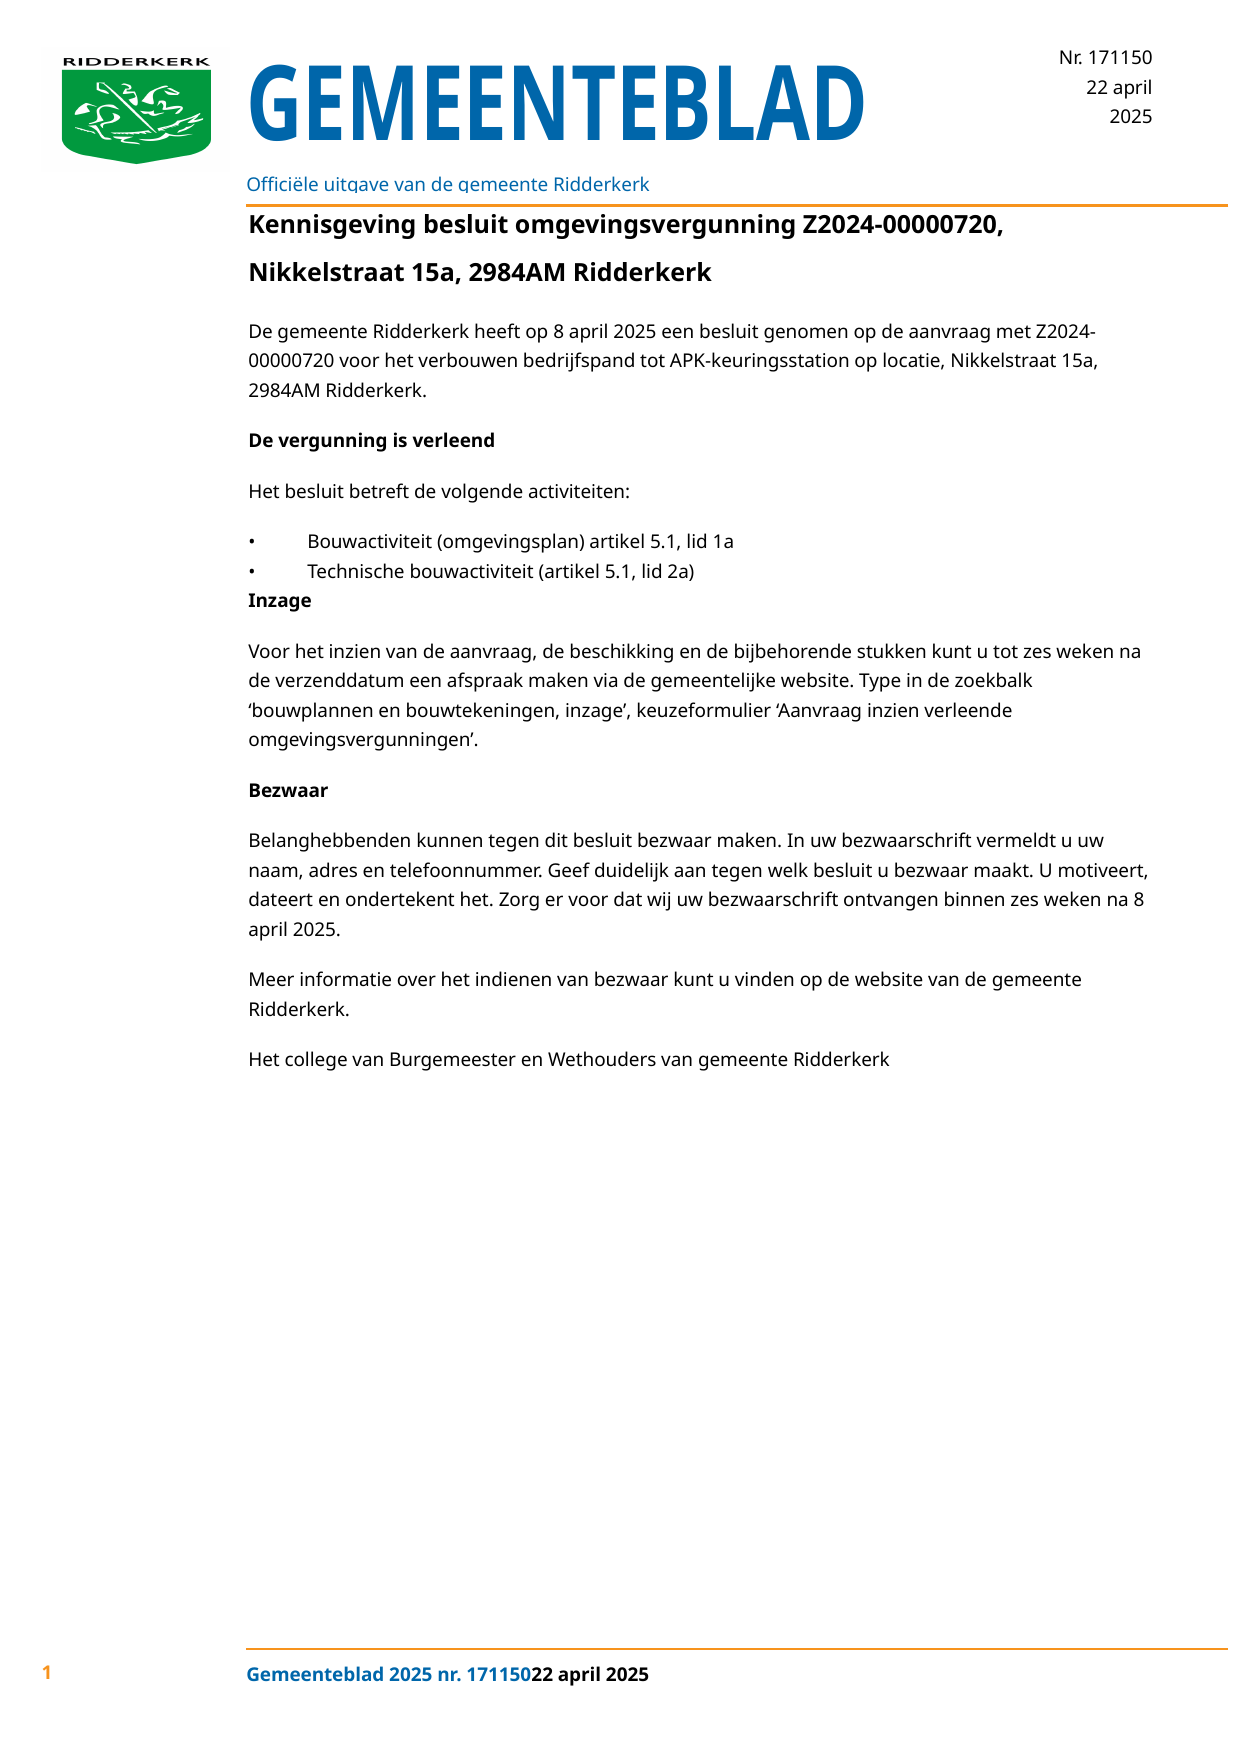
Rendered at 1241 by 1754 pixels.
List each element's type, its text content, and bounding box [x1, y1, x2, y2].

text Bezwaar [248, 777, 1152, 803]
text Meer informatie over het indienen van bezwaar kunt u vinden op de website van de gemeente Ridderkerk. [248, 967, 1152, 1022]
text Voor het inzien van de aanvraag, de beschikking en de bijbehorende stukken kunt u tot zes weken na de verzenddatum een afspraak maken via de gemeentelijke website. Type in de zoekbalk ‘bouwplannen en bouwtekeningen, inzage’, keuzeformulier ‘Aanvraag inzien verleende omgevingsvergunningen’. [248, 638, 1152, 752]
text Het besluit betreft de volgende activiteiten: [248, 478, 1152, 504]
picture [41, 47, 231, 172]
text Kennisgeving besluit omgevingsvergunning Z2024-00000720, Nikkelstraat 15a, 2984AM Ridderkerk [248, 207, 1152, 288]
text Het college van Burgemeester en Wethouders van gemeente Ridderkerk [248, 1047, 1152, 1072]
text Inzage [248, 587, 1152, 613]
text De gemeente Ridderkerk heeft op 8 april 2025 een besluit genomen op de aanvraag met Z2024-00000720 voor het verbouwen bedrijfspand tot APK-keuringsstation op locatie, Nikkelstraat 15a, 2984AM Ridderkerk. [248, 318, 1152, 403]
text Belanghebbenden kunnen tegen dit besluit bezwaar maken. In uw bezwaarschrift vermeldt u uw naam, adres en telefoonnummer. Geef duidelijk aan tegen welk besluit u bezwaar maakt. U motiveert, dateert en ondertekent het. Zorg er voor dat wij uw bezwaarschrift ontvangen binnen zes weken na 8 april 2025. [248, 827, 1152, 942]
list Bouwactiviteit (omgevingsplan) artikel 5.1, lid 1a [248, 528, 1152, 554]
list Technische bouwactiviteit (artikel 5.1, lid 2a) [248, 558, 1152, 584]
text De vergunning is verleend [248, 427, 1152, 453]
